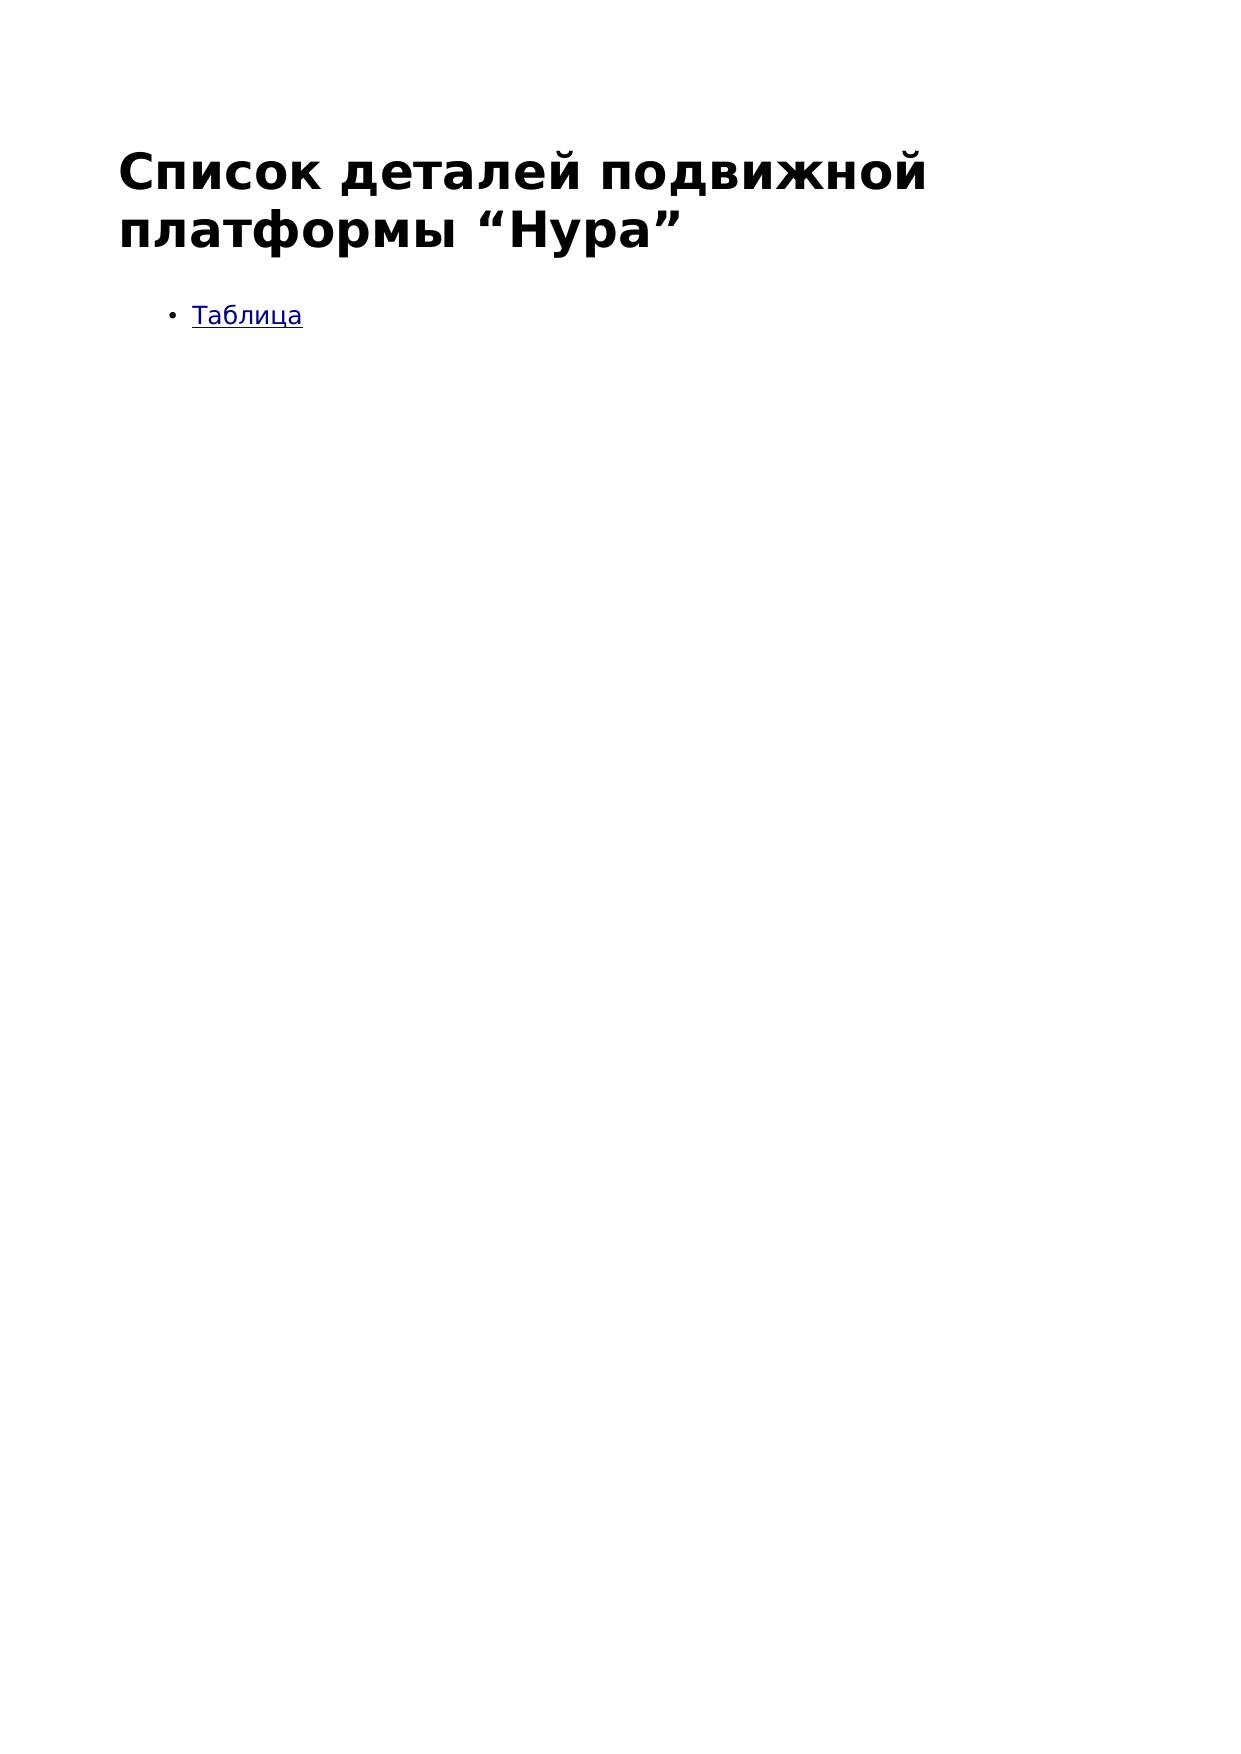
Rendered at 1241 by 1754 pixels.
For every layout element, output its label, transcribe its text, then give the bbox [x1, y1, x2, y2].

subtitle Список деталей подвижной платформы “Нура” [118, 143, 1122, 259]
list Таблица [177, 302, 1122, 331]
